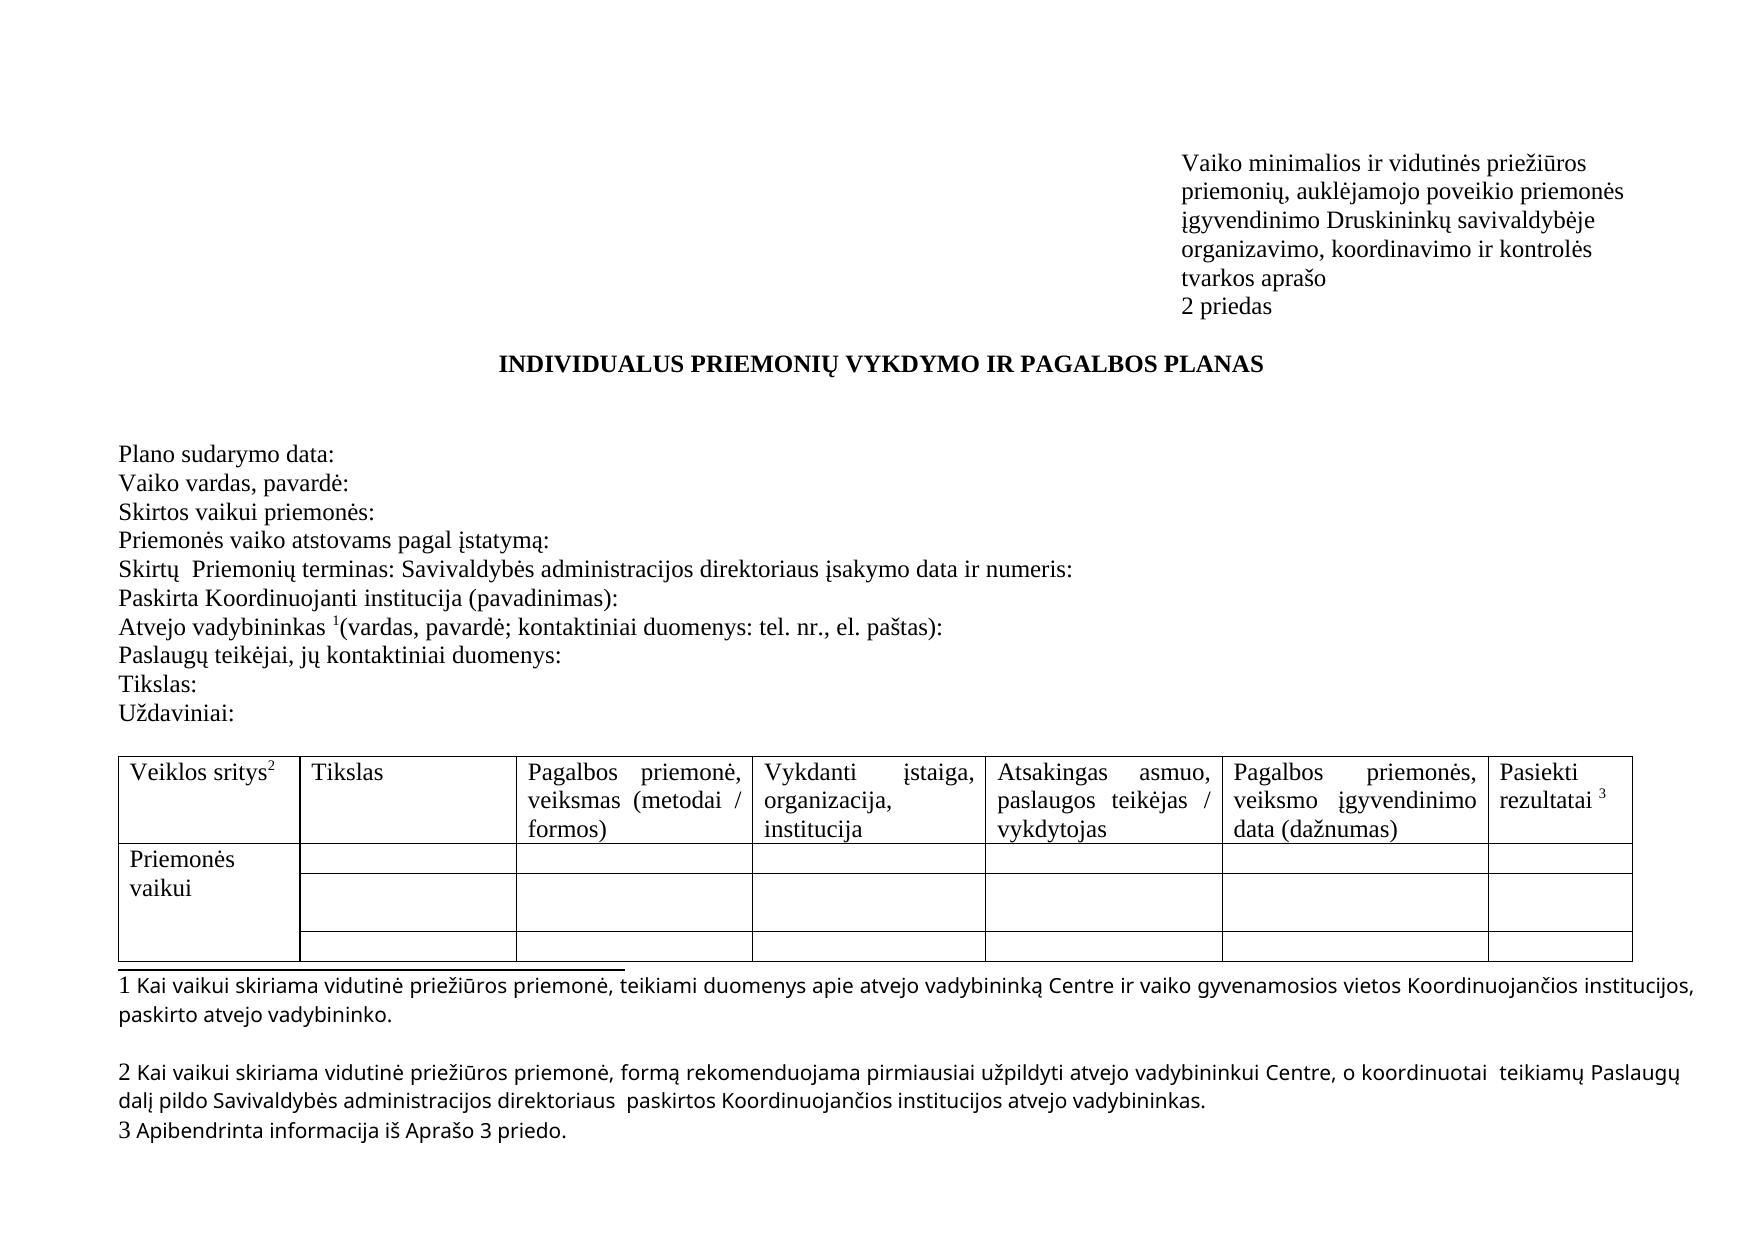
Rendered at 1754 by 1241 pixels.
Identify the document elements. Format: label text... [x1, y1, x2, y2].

table_cell [301, 844, 516, 873]
table_cell [1223, 932, 1488, 961]
text Paskirta Koordinuojanti institucija (pavadinimas): [118, 583, 1651, 612]
text Vaiko vardas, pavardė: [118, 468, 1651, 497]
text tvarkos aprašo [118, 263, 1651, 291]
table_cell [301, 874, 516, 931]
text priemonių, auklėjamojo poveikio priemonės [118, 176, 1682, 205]
text Priemonės vaiko atstovams pagal įstatymą: [118, 526, 1651, 554]
table_cell [1223, 874, 1488, 931]
text Atvejo vadybininkas (vardas, pavardė; kontaktiniai duomenys: tel. nr., el. paštas): [118, 612, 1651, 641]
text Uždaviniai: [118, 698, 1651, 727]
table_cell [301, 932, 516, 961]
text Skirtų Priemonių terminas: Savivaldybės administracijos direktoriaus įsakymo data ir numeris: [118, 554, 1651, 583]
table_cell [1223, 844, 1488, 873]
table_header Vykdanti įstaiga, organizacija, institucija [753, 757, 985, 843]
table_header Pagalbos priemonės, veiksmo įgyvendinimo data (dažnumas) [1223, 757, 1488, 843]
table_cell [517, 844, 752, 873]
table_cell Priemonės vaikui [119, 844, 299, 961]
text Kai vaikui skiriama vidutinė priežiūros priemonė, teikiami duomenys apie atvejo vadybininką Centre ir vaiko gyvenamosios vietos Koordinuojančios institucijos, paskirto atvejo vadybininko. [118, 971, 1698, 1028]
table_cell [753, 844, 985, 873]
table_cell [986, 844, 1222, 873]
table_header Tikslas [301, 757, 516, 843]
table_cell [753, 874, 985, 931]
text Tikslas: [118, 669, 1651, 698]
table_header Atsakingas asmuo, paslaugos teikėjas / vykdytojas [986, 757, 1222, 843]
table_header Veiklos sritys [119, 757, 299, 843]
text INDIVIDUALUS PRIEMONIŲ VYKDYMO IR PAGALBOS PLANAS [118, 349, 1651, 378]
text Plano sudarymo data: [118, 439, 1651, 468]
table_cell [1489, 932, 1632, 961]
table_cell [986, 932, 1222, 961]
text Skirtos vaikui priemonės: [118, 497, 1651, 526]
text Vaiko minimalios ir vidutinės priežiūros [118, 148, 1682, 176]
text organizavimo, koordinavimo ir kontrolės [118, 234, 1651, 263]
table_cell [1489, 844, 1632, 873]
table_header Pasiekti rezultatai [1489, 757, 1632, 843]
text Paslaugų teikėjai, jų kontaktiniai duomenys: [118, 641, 1651, 669]
text įgyvendinimo Druskininkų savivaldybėje [118, 205, 1682, 234]
table_cell [517, 932, 752, 961]
table_header Pagalbos priemonė, veiksmas (metodai / formos) [517, 757, 752, 843]
text 2 priedas [118, 291, 1651, 320]
table_cell [753, 932, 985, 961]
table_cell [517, 874, 752, 931]
table_cell [986, 874, 1222, 931]
table_cell [1489, 874, 1632, 931]
